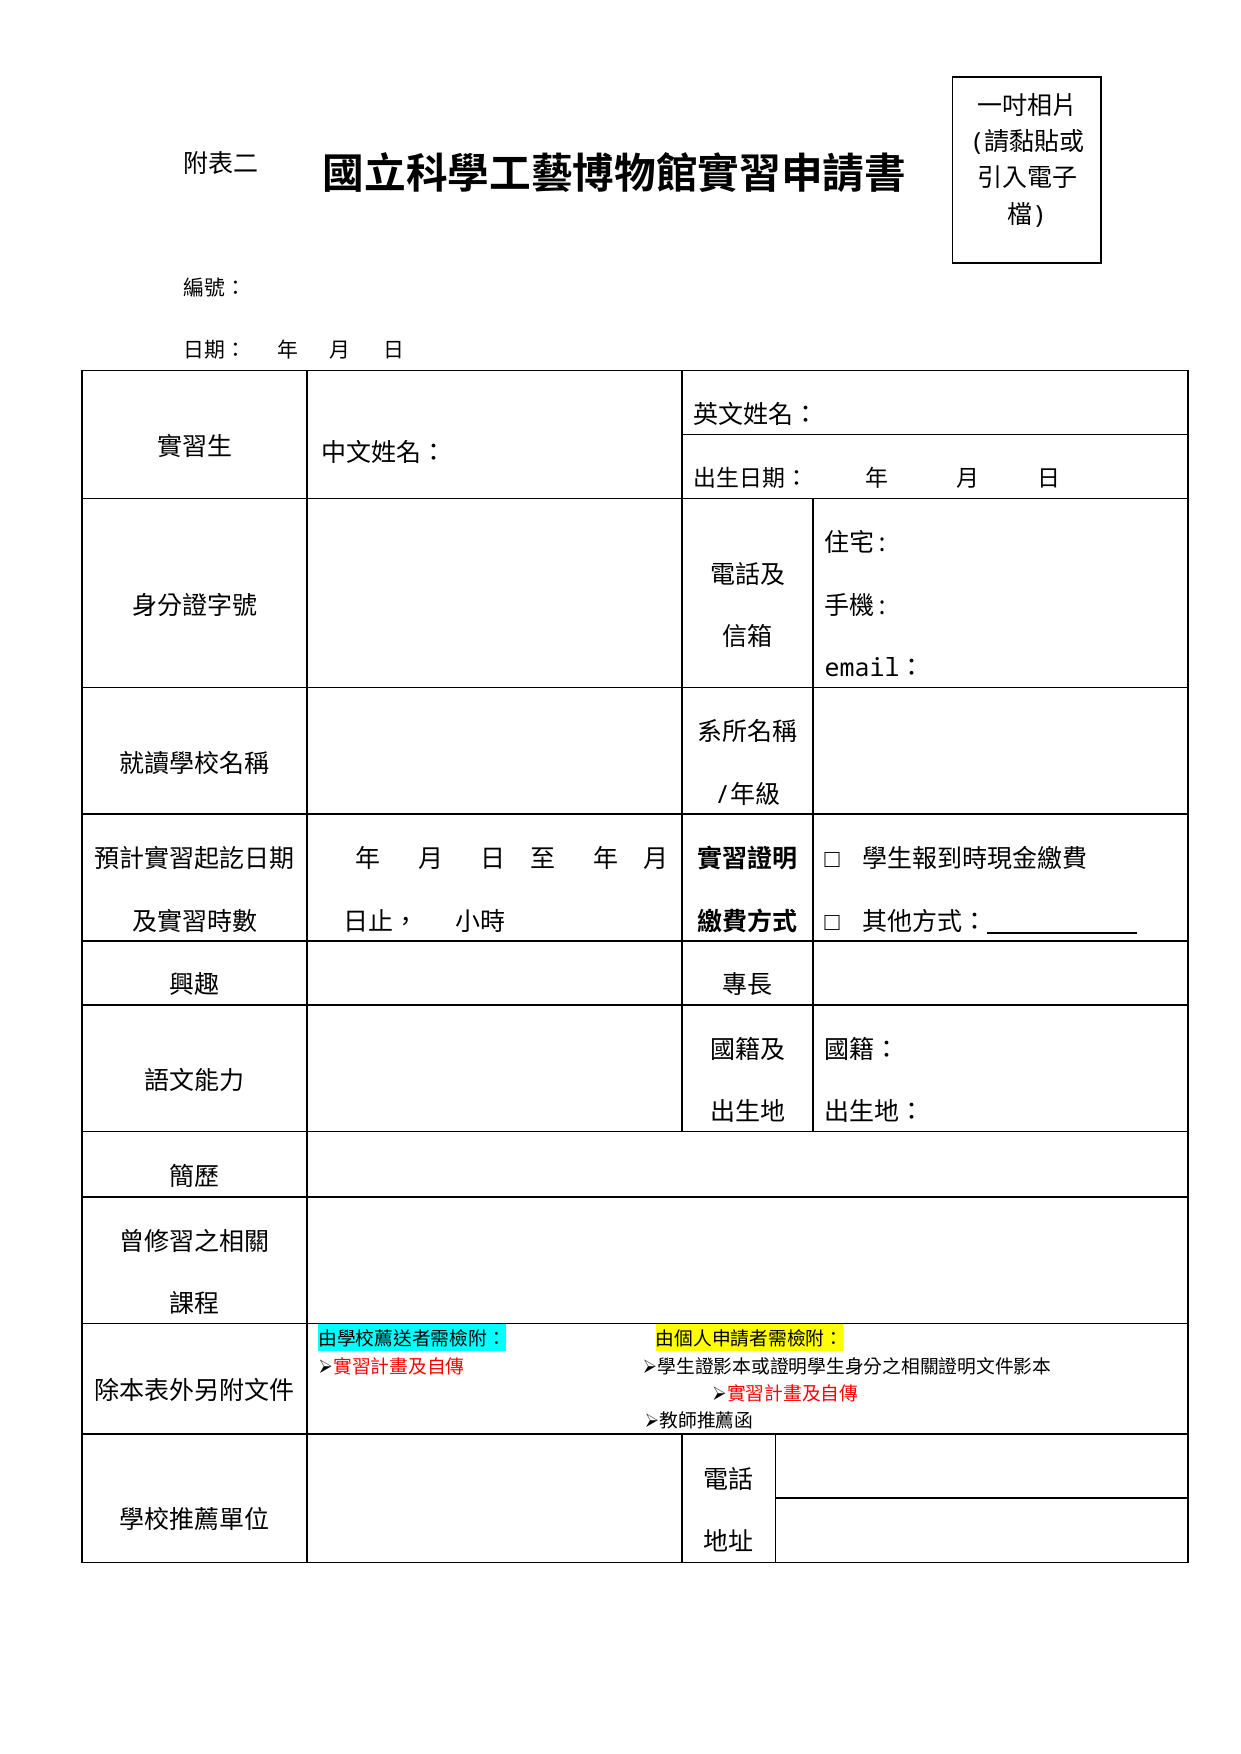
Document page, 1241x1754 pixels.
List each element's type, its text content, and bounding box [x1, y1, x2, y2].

table_cell 住宅: 手機: email： [814, 499, 1187, 687]
table_cell 學校推薦單位 [83, 1435, 306, 1562]
table_header 實習生 [83, 371, 306, 498]
table_cell 學生報到時現金繳費 其他方式： [814, 815, 1187, 940]
text [1102, 119, 1152, 182]
table_cell [308, 1198, 1187, 1322]
table_cell [814, 688, 1187, 813]
table_cell 就讀學校名稱 [83, 688, 306, 813]
table_cell 除本表外另附文件 [83, 1324, 306, 1433]
table_cell 實習證明 繳費方式 [683, 815, 812, 940]
table_cell 簡歷 [83, 1132, 306, 1196]
table_cell [308, 1435, 681, 1562]
table_cell 曾修習之相關 課程 [83, 1198, 306, 1322]
table_cell 興趣 [83, 942, 306, 1004]
table_cell 由學校薦送者需檢附： 由個人申請者需檢附： 實習計畫及自傳 學生證影本或證明學生身分之相關證明文件影本 實習計畫及自傳 教師推薦函 [308, 1324, 1187, 1433]
text 國立科學工藝博物館實習申請書 [292, 140, 937, 200]
table_cell 電話及 信箱 [683, 499, 812, 687]
text 附表二 [183, 119, 952, 245]
text 編號： [183, 244, 1152, 307]
table_cell 系所名稱/年級 [683, 688, 812, 813]
table_cell 年 月 日 至 年 月 日止， 小時 [308, 815, 681, 940]
table_cell [814, 942, 1187, 1004]
table_cell 身分證字號 [83, 499, 306, 687]
table_cell 國籍： 出生地： [814, 1006, 1187, 1131]
table_cell [308, 1006, 681, 1131]
table_cell 國籍及 出生地 [683, 1006, 812, 1131]
table_cell [308, 942, 681, 1004]
table_cell 電話 地址 [683, 1435, 775, 1562]
table_cell 專長 [683, 942, 812, 1004]
table_cell [776, 1499, 1187, 1562]
table_cell [308, 499, 681, 687]
text 日期： 年 月 日 [183, 307, 1152, 369]
table_cell 語文能力 [83, 1006, 306, 1131]
table_cell 出生日期： 年 月 日 [683, 435, 1187, 498]
text 一吋相片 (請黏貼或引入電子檔) [968, 85, 1085, 230]
table_header 英文姓名： [683, 371, 1187, 434]
table_header 中文姓名： [308, 371, 681, 498]
table_cell [308, 1132, 1187, 1196]
table_cell [776, 1435, 1187, 1497]
text [953, 78, 1100, 262]
table_cell [308, 688, 681, 813]
table_cell 預計實習起訖日期 及實習時數 [83, 815, 306, 940]
